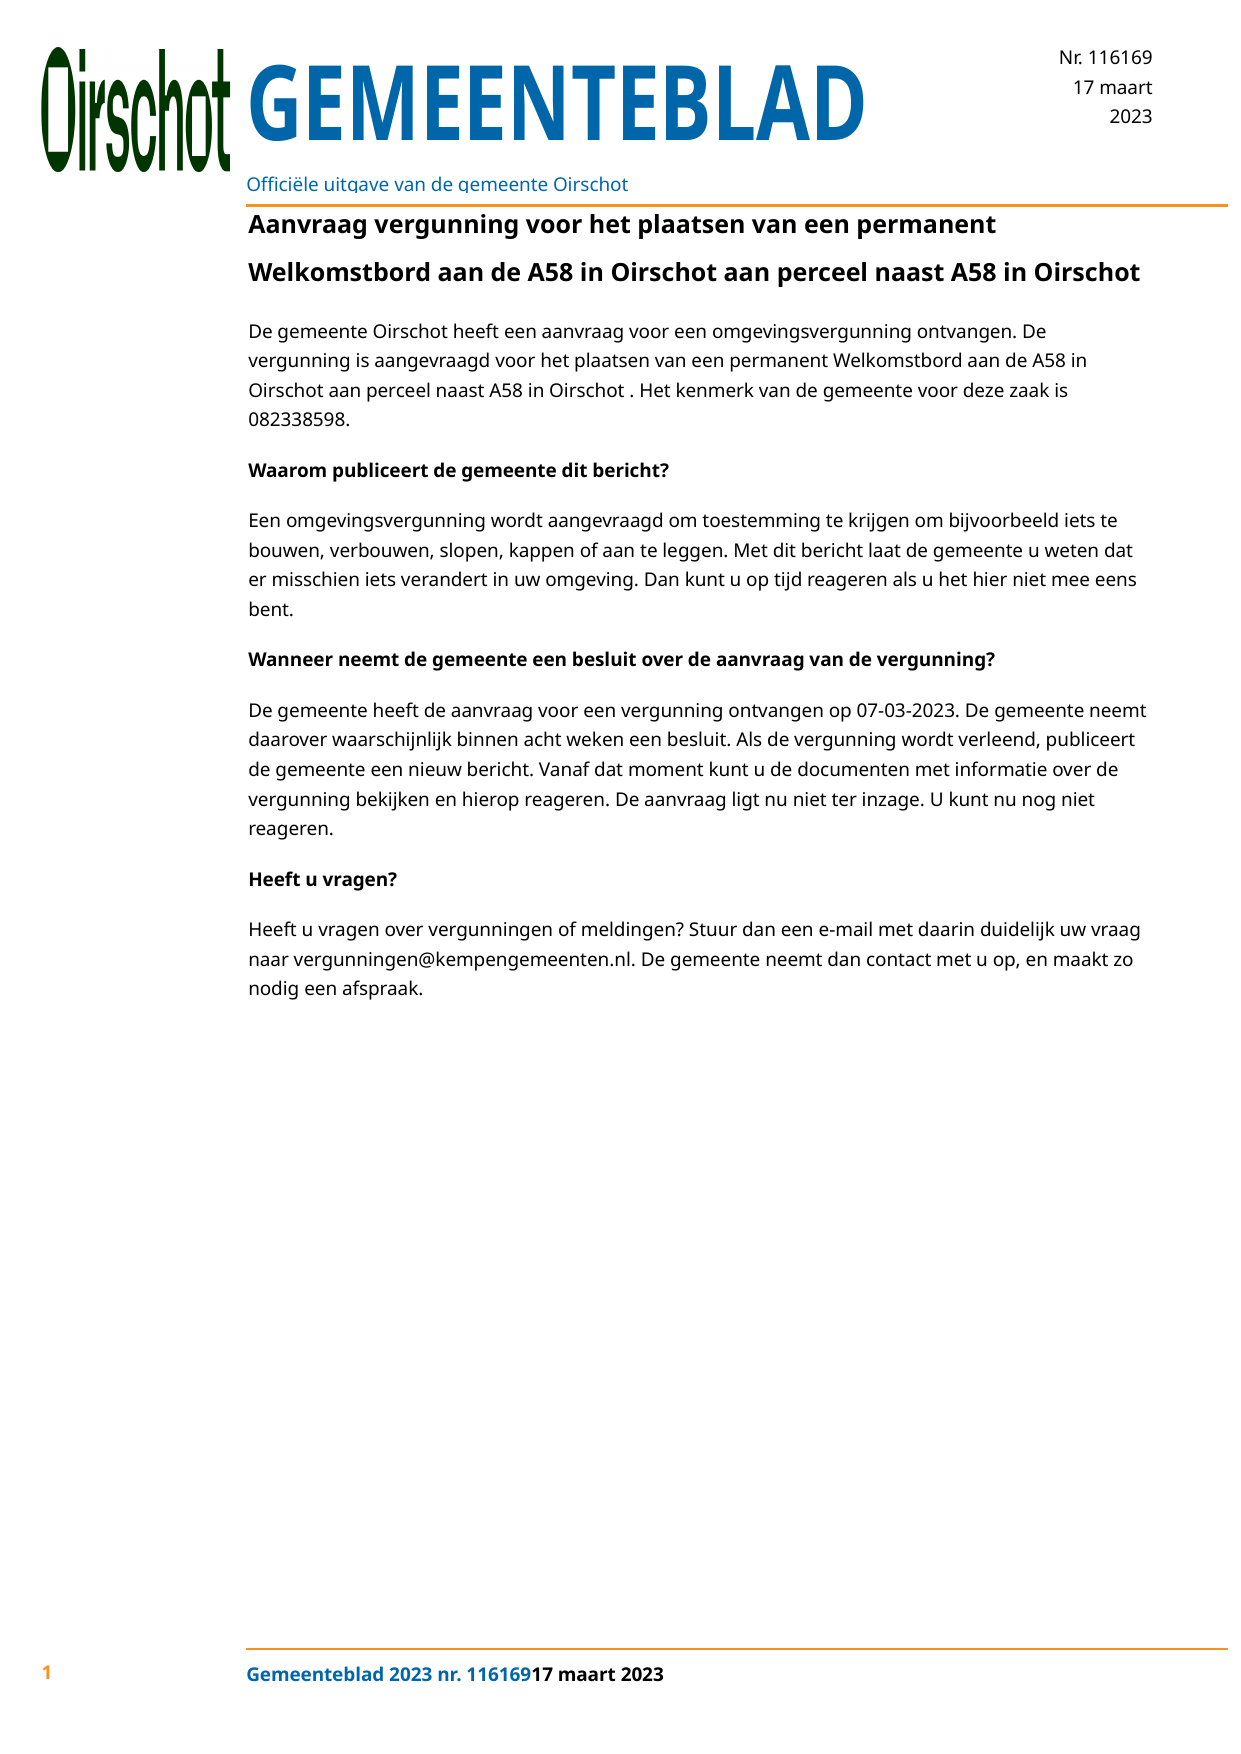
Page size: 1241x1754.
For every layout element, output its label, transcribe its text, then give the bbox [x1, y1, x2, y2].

text Heeft u vragen over vergunningen of meldingen? Stuur dan een e-mail met daarin duidelijk uw vraag naar vergunningen@kempengemeenten.nl. De gemeente neemt dan contact met u op, en maakt zo nodig een afspraak. [248, 916, 1152, 1001]
text Aanvraag vergunning voor het plaatsen van een permanent Welkomstbord aan de A58 in Oirschot aan perceel naast A58 in Oirschot [248, 207, 1152, 288]
text Heeft u vragen? [248, 866, 1152, 892]
text De gemeente Oirschot heeft een aanvraag voor een omgevingsvergunning ontvangen. De vergunning is aangevraagd voor het plaatsen van een permanent Welkomstbord aan de A58 in Oirschot aan perceel naast A58 in Oirschot . Het kenmerk van de gemeente voor deze zaak is 082338598. [248, 318, 1152, 432]
text De gemeente heeft de aanvraag voor een vergunning ontvangen op 07-03-2023. De gemeente neemt daarover waarschijnlijk binnen acht weken een besluit. Als de vergunning wordt verleend, publiceert de gemeente een nieuw bericht. Vanaf dat moment kunt u de documenten met informatie over de vergunning bekijken en hierop reageren. De aanvraag ligt nu niet ter inzage. U kunt nu nog niet reageren. [248, 697, 1152, 841]
text Wanneer neemt de gemeente een besluit over de aanvraag van de vergunning? [248, 647, 1152, 672]
picture [41, 47, 231, 172]
text Een omgevingsvergunning wordt aangevraagd om toestemming te krijgen om bijvoorbeeld iets te bouwen, verbouwen, slopen, kappen of aan te leggen. Met dit bericht laat de gemeente u weten dat er misschien iets verandert in uw omgeving. Dan kunt u op tijd reageren als u het hier niet mee eens bent. [248, 507, 1152, 622]
text Waarom publiceert de gemeente dit bericht? [248, 457, 1152, 483]
